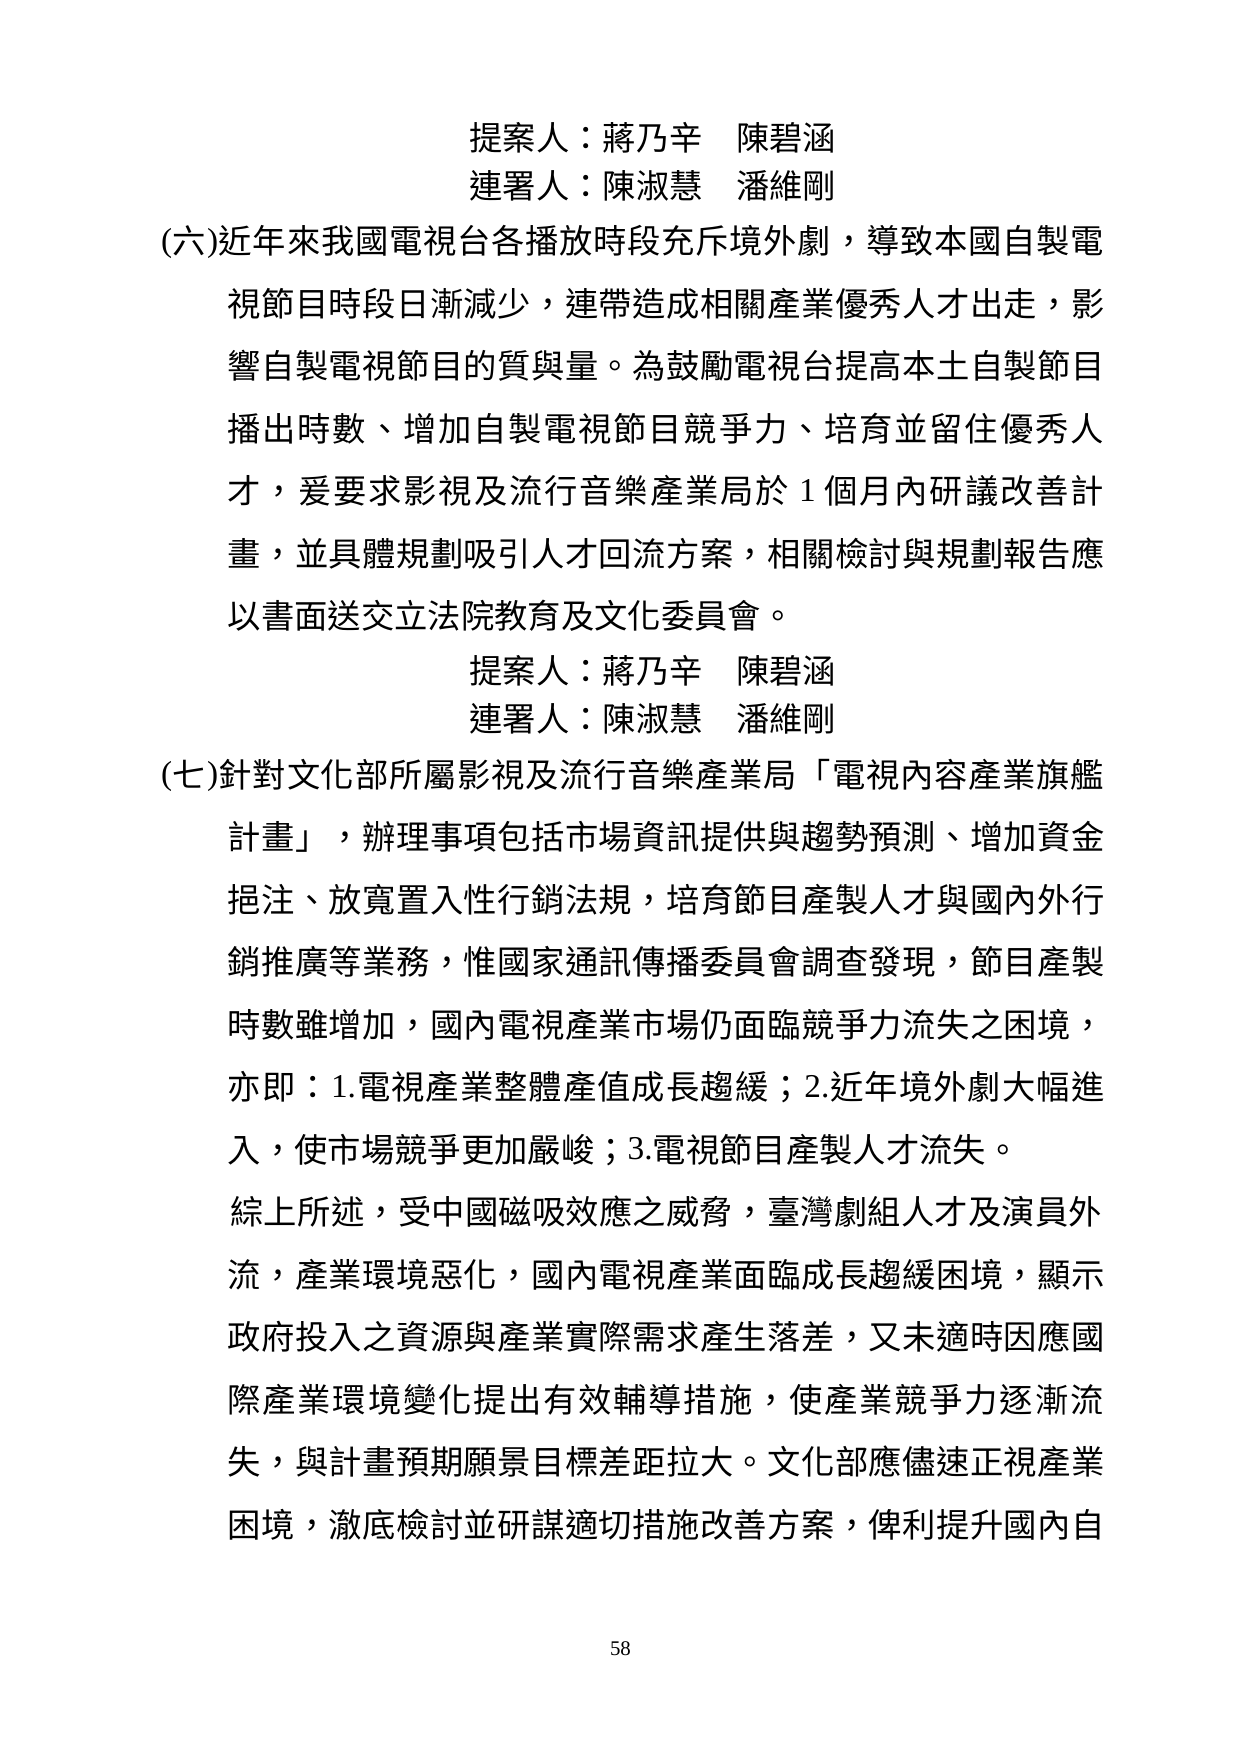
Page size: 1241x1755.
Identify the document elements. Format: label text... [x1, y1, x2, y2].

text 綜上所述，受中國磁吸效應之威脅，臺灣劇組人才及演員外流，產業環境惡化，國內電視產業面臨成長趨緩困境，顯示政府投入之資源與產業實際需求產生落差，又未適時因應國際產業環境變化提出有效輔導措施，使產業競爭力逐漸流失，與計畫預期願景目標差距拉大。文化部應儘速正視產業困境，澈底檢討並研謀適切措施改善方案，俾利提升國內自 [161, 1179, 1104, 1554]
text 提案人：蔣乃辛 陳碧涵 [136, 112, 1104, 160]
text (六)近年來我國電視台各播放時段充斥境外劇，導致本國自製電視節目時段日漸減少，連帶造成相關產業優秀人才出走，影響自製電視節目的質與量。為鼓勵電視台提高本土自製節目播出時數、增加自製電視節目競爭力、培育並留住優秀人才，爰要求影視及流行音樂產業局於1個月內研議改善計畫，並具體規劃吸引人才回流方案，相關檢討與規劃報告應以書面送交立法院教育及文化委員會。 [161, 208, 1104, 646]
text (七)針對文化部所屬影視及流行音樂產業局「電視內容產業旗艦計畫」，辦理事項包括市場資訊提供與趨勢預測、增加資金挹注、放寬置入性行銷法規，培育節目產製人才與國內外行銷推廣等業務，惟國家通訊傳播委員會調查發現，節目產製時數雖增加，國內電視產業市場仍面臨競爭力流失之困境，亦即：1.電視產業整體產值成長趨緩；2.近年境外劇大幅進入，使市場競爭更加嚴峻；3.電視節目產製人才流失。 [161, 741, 1104, 1179]
text 連署人：陳淑慧 潘維剛 [136, 693, 1104, 741]
text 連署人：陳淑慧 潘維剛 [136, 160, 1104, 208]
text 提案人：蔣乃辛 陳碧涵 [136, 646, 1104, 693]
